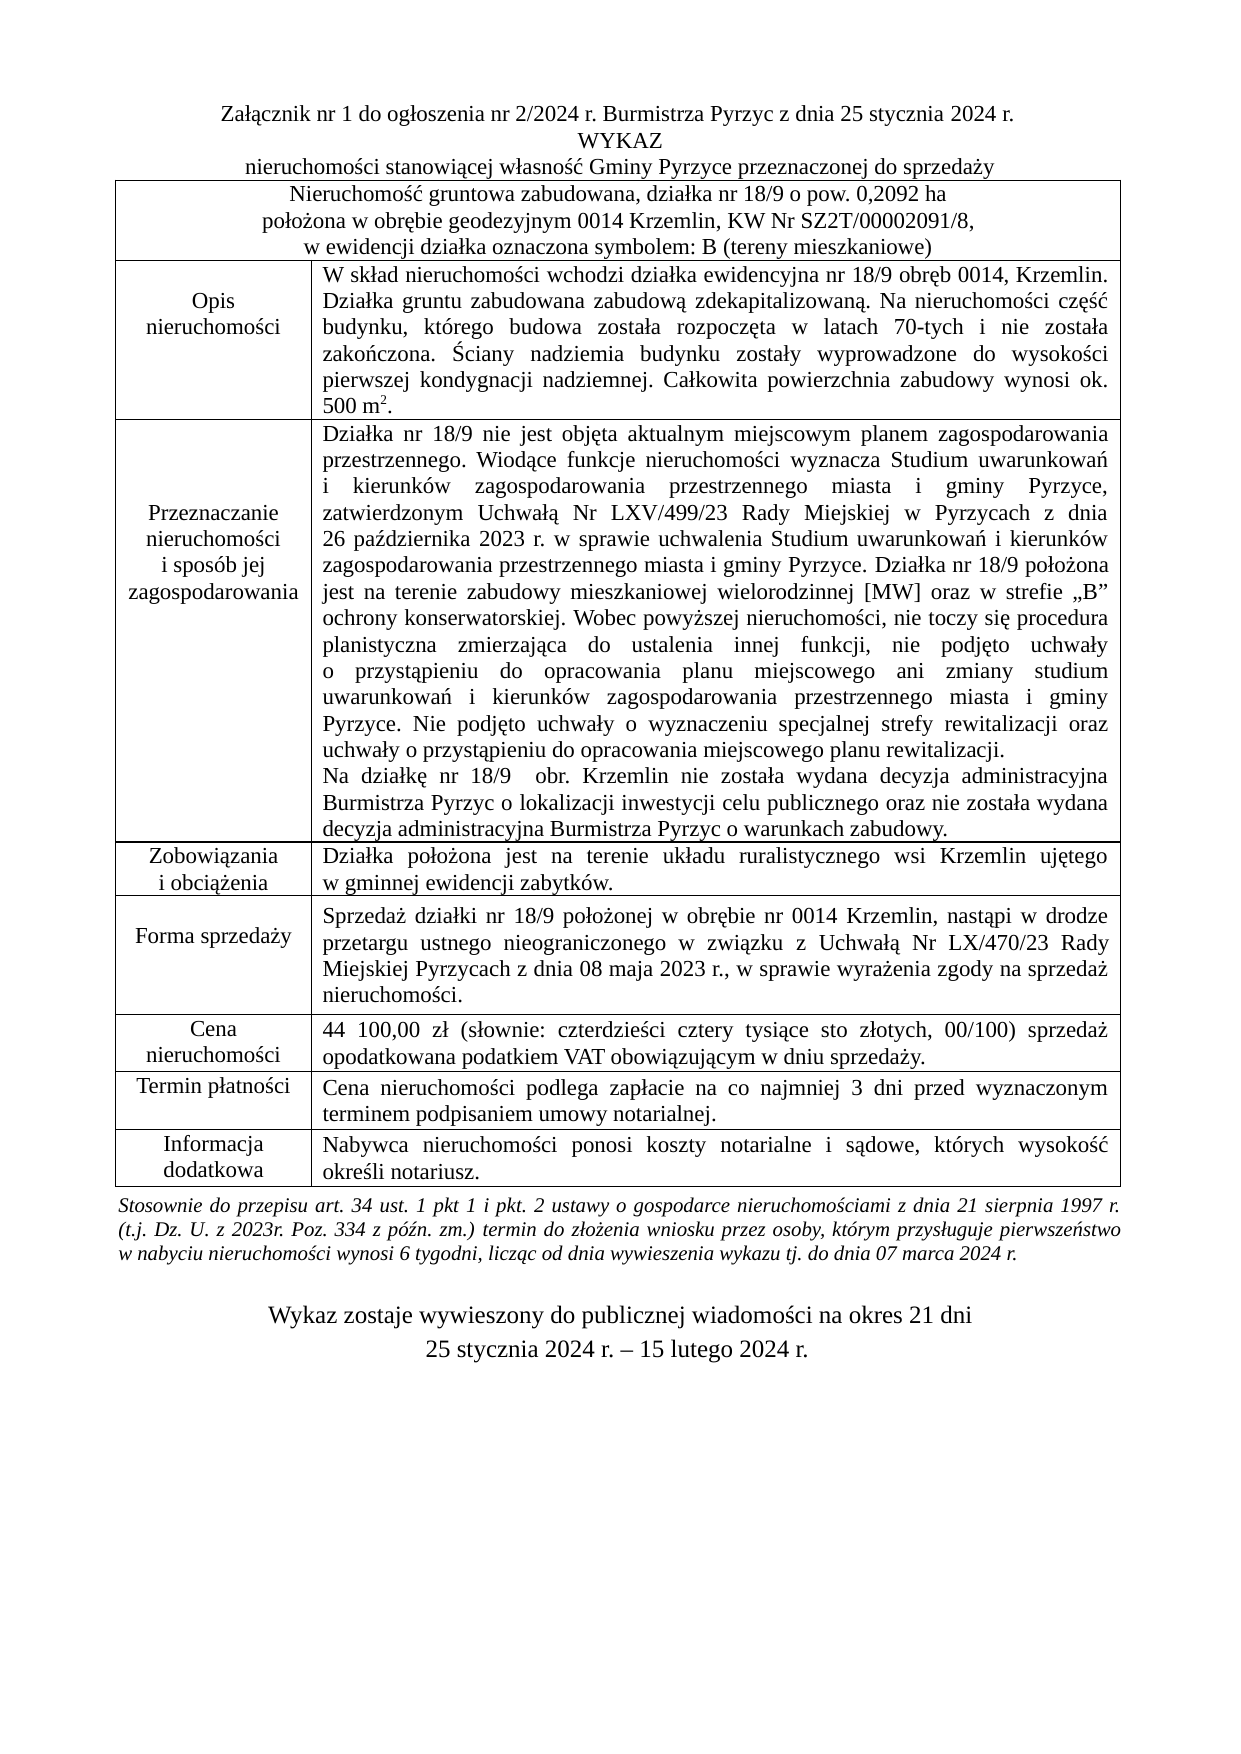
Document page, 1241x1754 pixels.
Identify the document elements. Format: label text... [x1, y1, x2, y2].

table_header Nieruchomość gruntowa zabudowana, działka nr 18/9 o pow. 0,2092 ha położona w obrębie geodezyjnym 0014 Krzemlin, KW Nr SZ2T/00002091/8, w ewidencji działka oznaczona symbolem: B (tereny mieszkaniowe) [116, 181, 1120, 259]
table_cell 44 100,00 zł (słownie: czterdzieści cztery tysiące sto złotych, 00/100) sprzedaż opodatkowana podatkiem VAT obowiązującym w dniu sprzedaży. [312, 1015, 1120, 1071]
table_cell Termin płatności [116, 1072, 311, 1128]
table_cell Działka nr 18/9 nie jest objęta aktualnym miejscowym planem zagospodarowania przestrzennego. Wiodące funkcje nieruchomości wyznacza Studium uwarunkowań i kierunków zagospodarowania przestrzennego miasta i gminy Pyrzyce, zatwierdzonym Uchwałą Nr LXV/499/23 Rady Miejskiej w Pyrzycach z dnia 26 października 2023 r. w sprawie uchwalenia Studium uwarunkowań i kierunków zagospodarowania przestrzennego miasta i gminy Pyrzyce. Działka nr 18/9 położona jest na terenie zabudowy mieszkaniowej wielorodzinnej [MW] oraz w strefie „B” ochrony konserwatorskiej. Wobec powyższej nieruchomości, nie toczy się procedura planistyczna zmierzająca do ustalenia innej funkcji, nie podjęto uchwały o przystąpieniu do opracowania planu miejscowego ani zmiany studium uwarunkowań i kierunków zagospodarowania przestrzennego miasta i gminy Pyrzyce. Nie podjęto uchwały o wyznaczeniu specjalnej strefy rewitalizacji oraz uchwały o przystąpieniu do opracowania miejscowego planu rewitalizacji. Na działkę nr 18/9 obr. Krzemlin nie została wydana decyzja administracyjna Burmistrza Pyrzyc o lokalizacji inwestycji celu publicznego oraz nie została wydana decyzja administracyjna Burmistrza Pyrzyc o warunkach zabudowy. [312, 420, 1120, 841]
text 25 stycznia 2024 r. – 15 lutego 2024 r. [118, 1334, 1122, 1363]
table_cell Sprzedaż działki nr 18/9 położonej w obrębie nr 0014 Krzemlin, nastąpi w drodze przetargu ustnego nieograniczonego w związku z Uchwałą Nr LX/470/23 Rady Miejskiej Pyrzycach z dnia 08 maja 2023 r., w sprawie wyrażenia zgody na sprzedaż nieruchomości. [312, 896, 1120, 1013]
table_cell Forma sprzedaży [116, 896, 311, 1013]
text WYKAZ [118, 127, 1122, 153]
table_cell Działka położona jest na terenie układu ruralistycznego wsi Krzemlin ujętego w gminnej ewidencji zabytków. [312, 843, 1120, 895]
table_cell Cena nieruchomości [116, 1015, 311, 1071]
table_cell Opis nieruchomości [116, 261, 311, 419]
table_cell Informacja dodatkowa [116, 1130, 311, 1186]
table_cell Zobowiązania i obciążenia [116, 843, 311, 895]
table_cell Nabywca nieruchomości ponosi koszty notarialne i sądowe, których wysokość określi notariusz. [312, 1130, 1120, 1186]
text Wykaz zostaje wywieszony do publicznej wiadomości na okres 21 dni [118, 1300, 1122, 1329]
text Stosownie do przepisu art. 34 ust. 1 pkt 1 i pkt. 2 ustawy o gospodarce nieruchomościami z dnia 21 sierpnia 1997 r. (t.j. Dz. U. z 2023r. Poz. 334 z późn. zm.) termin do złożenia wniosku przez osoby, którym przysługuje pierwszeństwo w nabyciu nieruchomości wynosi 6 tygodni, licząc od dnia wywieszenia wykazu tj. do dnia 07 marca 2024 r. [118, 1193, 1122, 1265]
table_cell Cena nieruchomości podlega zapłacie na co najmniej 3 dni przed wyznaczonym terminem podpisaniem umowy notarialnej. [312, 1072, 1120, 1128]
text Załącznik nr 1 do ogłoszenia nr 2/2024 r. Burmistrza Pyrzyc z dnia 25 stycznia 2024 r. [118, 100, 1122, 127]
text nieruchomości stanowiącej własność Gminy Pyrzyce przeznaczonej do sprzedaży [118, 153, 1122, 179]
table_cell Przeznaczanie nieruchomości i sposób jej zagospodarowania [116, 420, 311, 841]
table_cell W skład nieruchomości wchodzi działka ewidencyjna nr 18/9 obręb 0014, Krzemlin. Działka gruntu zabudowana zabudową zdekapitalizowaną. Na nieruchomości część budynku, którego budowa została rozpoczęta w latach 70-tych i nie została zakończona. Ściany nadziemia budynku zostały wyprowadzone do wysokości pierwszej kondygnacji nadziemnej. Całkowita powierzchnia zabudowy wynosi ok. 500 m2. [312, 261, 1120, 419]
